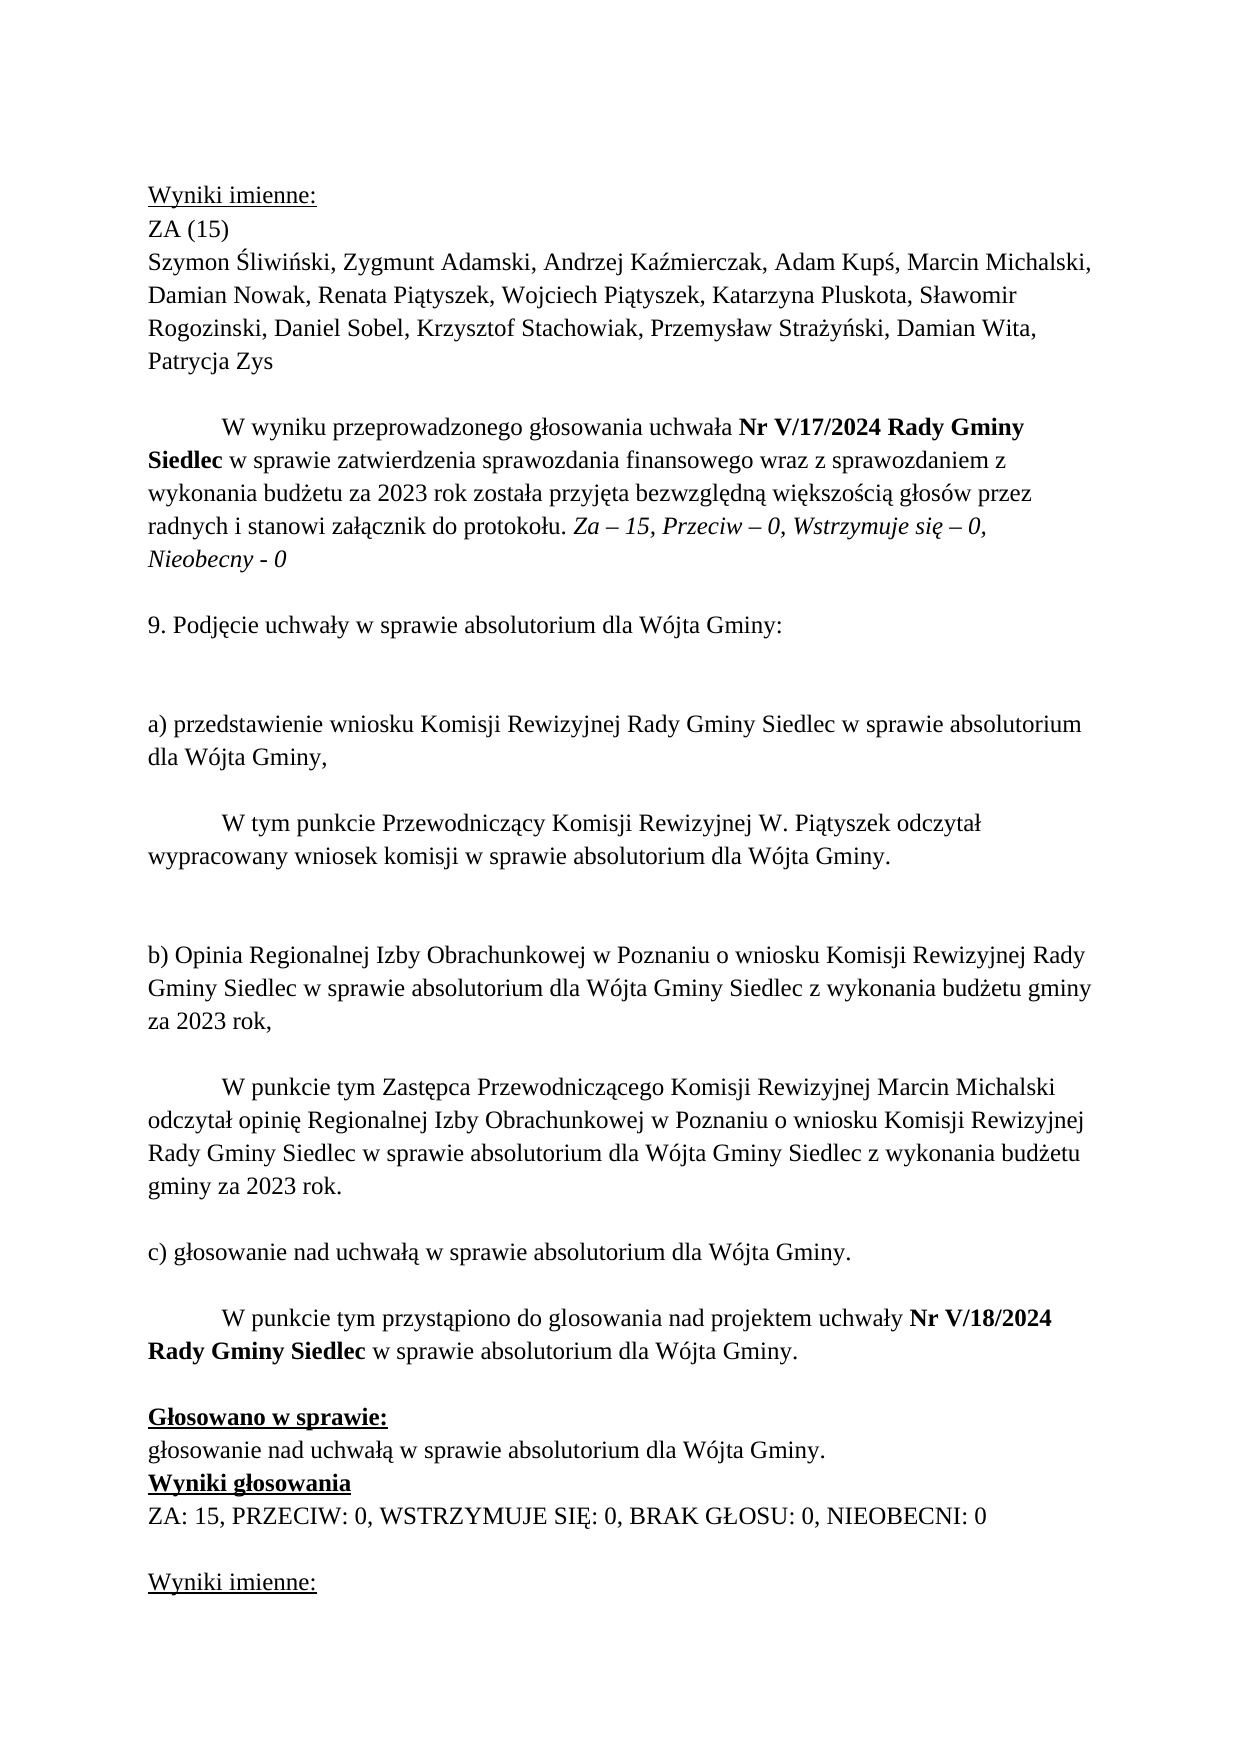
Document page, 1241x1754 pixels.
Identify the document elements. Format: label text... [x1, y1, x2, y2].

text Wyniki imienne: ZA (15) Szymon Śliwiński, Zygmunt Adamski, Andrzej Kaźmierczak, Adam Kupś, Marcin Michalski, Damian Nowak, Renata Piątyszek, Wojciech Piątyszek, Katarzyna Pluskota, Sławomir Rogozinski, Daniel Sobel, Krzysztof Stachowiak, Przemysław Strażyński, Damian Wita, Patrycja Zys W wyniku przeprowadzonego głosowania uchwała Nr V/17/2024 Rady Gminy Siedlec w sprawie zatwierdzenia sprawozdania finansowego wraz z sprawozdaniem z wykonania budżetu za 2023 rok została przyjęta bezwzględną większością głosów przez radnych i stanowi załącznik do protokołu. Za – 15, Przeciw – 0, Wstrzymuje się – 0, Nieobecny - 0 9. Podjęcie uchwały w sprawie absolutorium dla Wójta Gminy: a) przedstawienie wniosku Komisji Rewizyjnej Rady Gminy Siedlec w sprawie absolutorium dla Wójta Gminy, W tym punkcie Przewodniczący Komisji Rewizyjnej W. Piątyszek odczytał wypracowany wniosek komisji w sprawie absolutorium dla Wójta Gminy. b) Opinia Regionalnej Izby Obrachunkowej w Poznaniu o wniosku Komisji Rewizyjnej Rady Gminy Siedlec w sprawie absolutorium dla Wójta Gminy Siedlec z wykonania budżetu gminy za 2023 rok, W punkcie tym Zastępca Przewodniczącego Komisji Rewizyjnej Marcin Michalski odczytał opinię Regionalnej Izby Obrachunkowej w Poznaniu o wniosku Komisji Rewizyjnej Rady Gminy Siedlec w sprawie absolutorium dla Wójta Gminy Siedlec z wykonania budżetu gminy za 2023 rok. c) głosowanie nad uchwałą w sprawie absolutorium dla Wójta Gminy. W punkcie tym przystąpiono do glosowania nad projektem uchwały Nr V/18/2024 Rady Gminy Siedlec w sprawie absolutorium dla Wójta Gminy. Głosowano w sprawie: głosowanie nad uchwałą w sprawie absolutorium dla Wójta Gminy. Wyniki głosowania ZA: 15, PRZECIW: 0, WSTRZYMUJE SIĘ: 0, BRAK GŁOSU: 0, NIEOBECNI: 0 Wyniki imienne: [148, 148, 1093, 1596]
